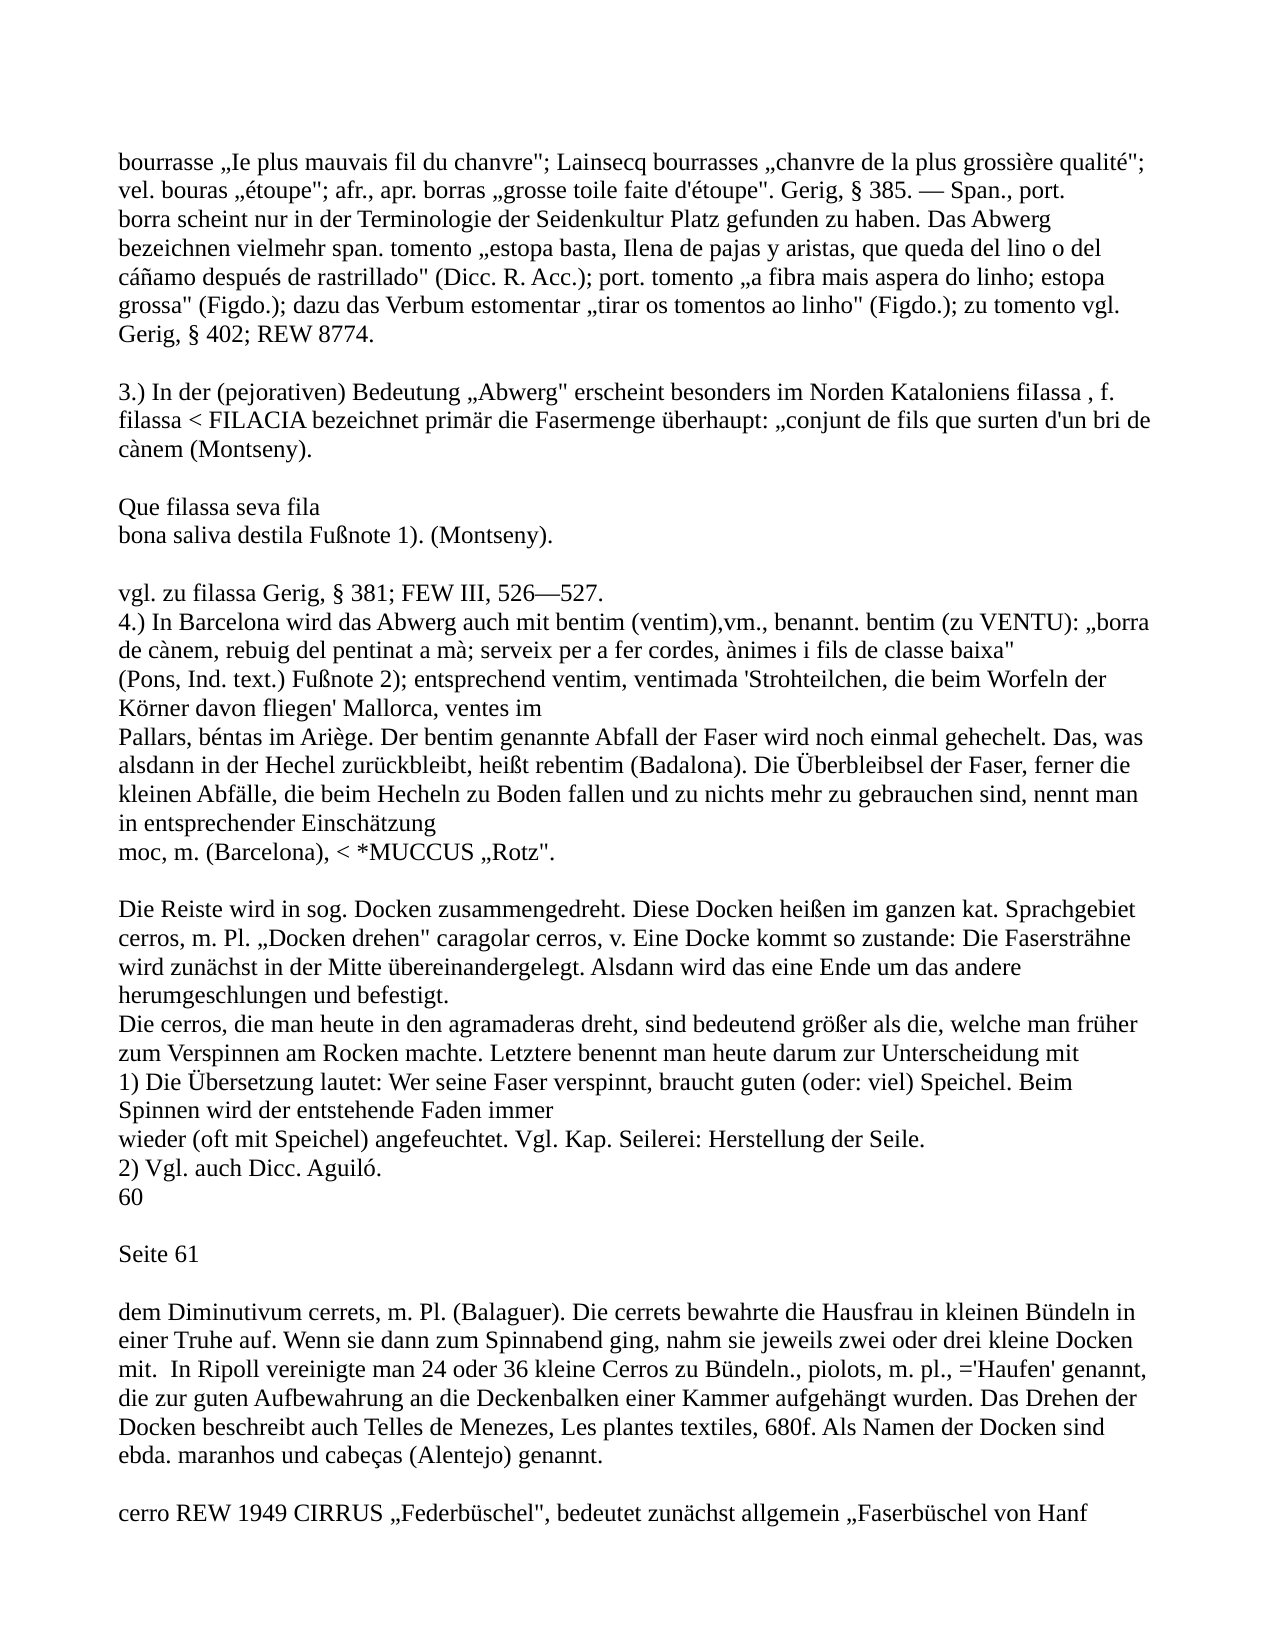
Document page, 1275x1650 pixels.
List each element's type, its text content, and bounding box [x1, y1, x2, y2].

text Die cerros, die man heute in den agramaderas dreht, sind bedeutend größer als die, welche man früher zum Verspinnen am Rocken machte. Letztere benennt man heute darum zur Unterscheidung mit [118, 1009, 1157, 1067]
text Die Reiste wird in sog. Docken zusammengedreht. Diese Docken heißen im ganzen kat. Sprachgebiet cerros, m. Pl. „Docken drehen" caragolar cerros, v. Eine Docke kommt so zustande: Die Fasersträhne wird zunächst in der Mitte übereinandergelegt. Alsdann wird das eine Ende um das andere herumgeschlungen und befestigt. [118, 894, 1157, 1009]
text Pallars, béntas im Ariège. Der bentim genannte Abfall der Faser wird noch einmal gehechelt. Das, was alsdann in der Hechel zurückbleibt, heißt rebentim (Badalona). Die Überbleibsel der Faser, ferner die kleinen Abfälle, die beim Hecheln zu Boden fallen und zu nichts mehr zu gebrauchen sind, nennt man in entsprechender Einschätzung [118, 722, 1157, 837]
text Que filassa seva fila [118, 492, 1157, 521]
text 3.) In der (pejorativen) Bedeutung „Abwerg" erscheint besonders im Norden Kataloniens fiIassa , f. filassa < FILACIA bezeichnet primär die Fasermenge überhaupt: „conjunt de fils que surten d'un bri de cànem (Montseny). [118, 377, 1157, 463]
text 1) Die Übersetzung lautet: Wer seine Faser verspinnt, braucht guten (oder: viel) Speichel. Beim Spinnen wird der entstehende Faden immer [118, 1067, 1157, 1124]
text 60 [118, 1182, 1157, 1211]
text moc, m. (Barcelona), < *MUCCUS „Rotz". [118, 837, 1157, 866]
text 4.) In Barcelona wird das Abwerg auch mit bentim (ventim),vm., benannt. bentim (zu VENTU): „borra de cànem, rebuig del pentinat a mà; serveix per a fer cordes, ànimes i fils de classe baixa" [118, 607, 1157, 664]
text wieder (oft mit Speichel) angefeuchtet. Vgl. Kap. Seilerei: Herstellung der Seile. [118, 1124, 1157, 1153]
text Seite 61 [118, 1239, 1157, 1268]
text borra scheint nur in der Terminologie der Seidenkultur Platz gefunden zu haben. Das Abwerg bezeichnen vielmehr span. tomento „estopa basta, Ilena de pajas y aristas, que queda del lino o del cáñamo después de rastrillado" (Dicc. R. Acc.); port. tomento „a fibra mais aspera do linho; estopa grossa" (Figdo.); dazu das Verbum estomentar „tirar os tomentos ao linho" (Figdo.); zu tomento vgl. Gerig, § 402; REW 8774. [118, 204, 1157, 348]
text cerro REW 1949 CIRRUS „Federbüschel", bedeutet zunächst allgemein „Faserbüschel von Hanf [118, 1498, 1157, 1527]
text bona saliva destila Fußnote 1). (Montseny). [118, 521, 1157, 549]
text dem Diminutivum cerrets, m. Pl. (Balaguer). Die cerrets bewahrte die Hausfrau in kleinen Bündeln in einer Truhe auf. Wenn sie dann zum Spinnabend ging, nahm sie jeweils zwei oder drei kleine Docken mit. In Ripoll vereinigte man 24 oder 36 kleine Cerros zu Bündeln., piolots, m. pl., ='Haufen' genannt, die zur guten Aufbewahrung an die Deckenbalken einer Kammer aufgehängt wurden. Das Drehen der Docken beschreibt auch Telles de Menezes, Les plantes textiles, 680f. Als Namen der Docken sind ebda. maranhos und cabeças (Alentejo) genannt. [118, 1297, 1157, 1469]
text bourrasse „Ie plus mauvais fil du chanvre"; Lainsecq bourrasses „chanvre de la plus grossière qualité"; vel. bouras „étoupe"; afr., apr. borras „grosse toile faite d'étoupe". Gerig, § 385. — Span., port. [118, 147, 1157, 204]
text vgl. zu filassa Gerig, § 381; FEW III, 526—527. [118, 578, 1157, 607]
text 2) Vgl. auch Dicc. Aguiló. [118, 1153, 1157, 1182]
text (Pons, Ind. text.) Fußnote 2); entsprechend ventim, ventimada 'Strohteilchen, die beim Worfeln der Körner davon fliegen' Mallorca, ventes im [118, 664, 1157, 722]
